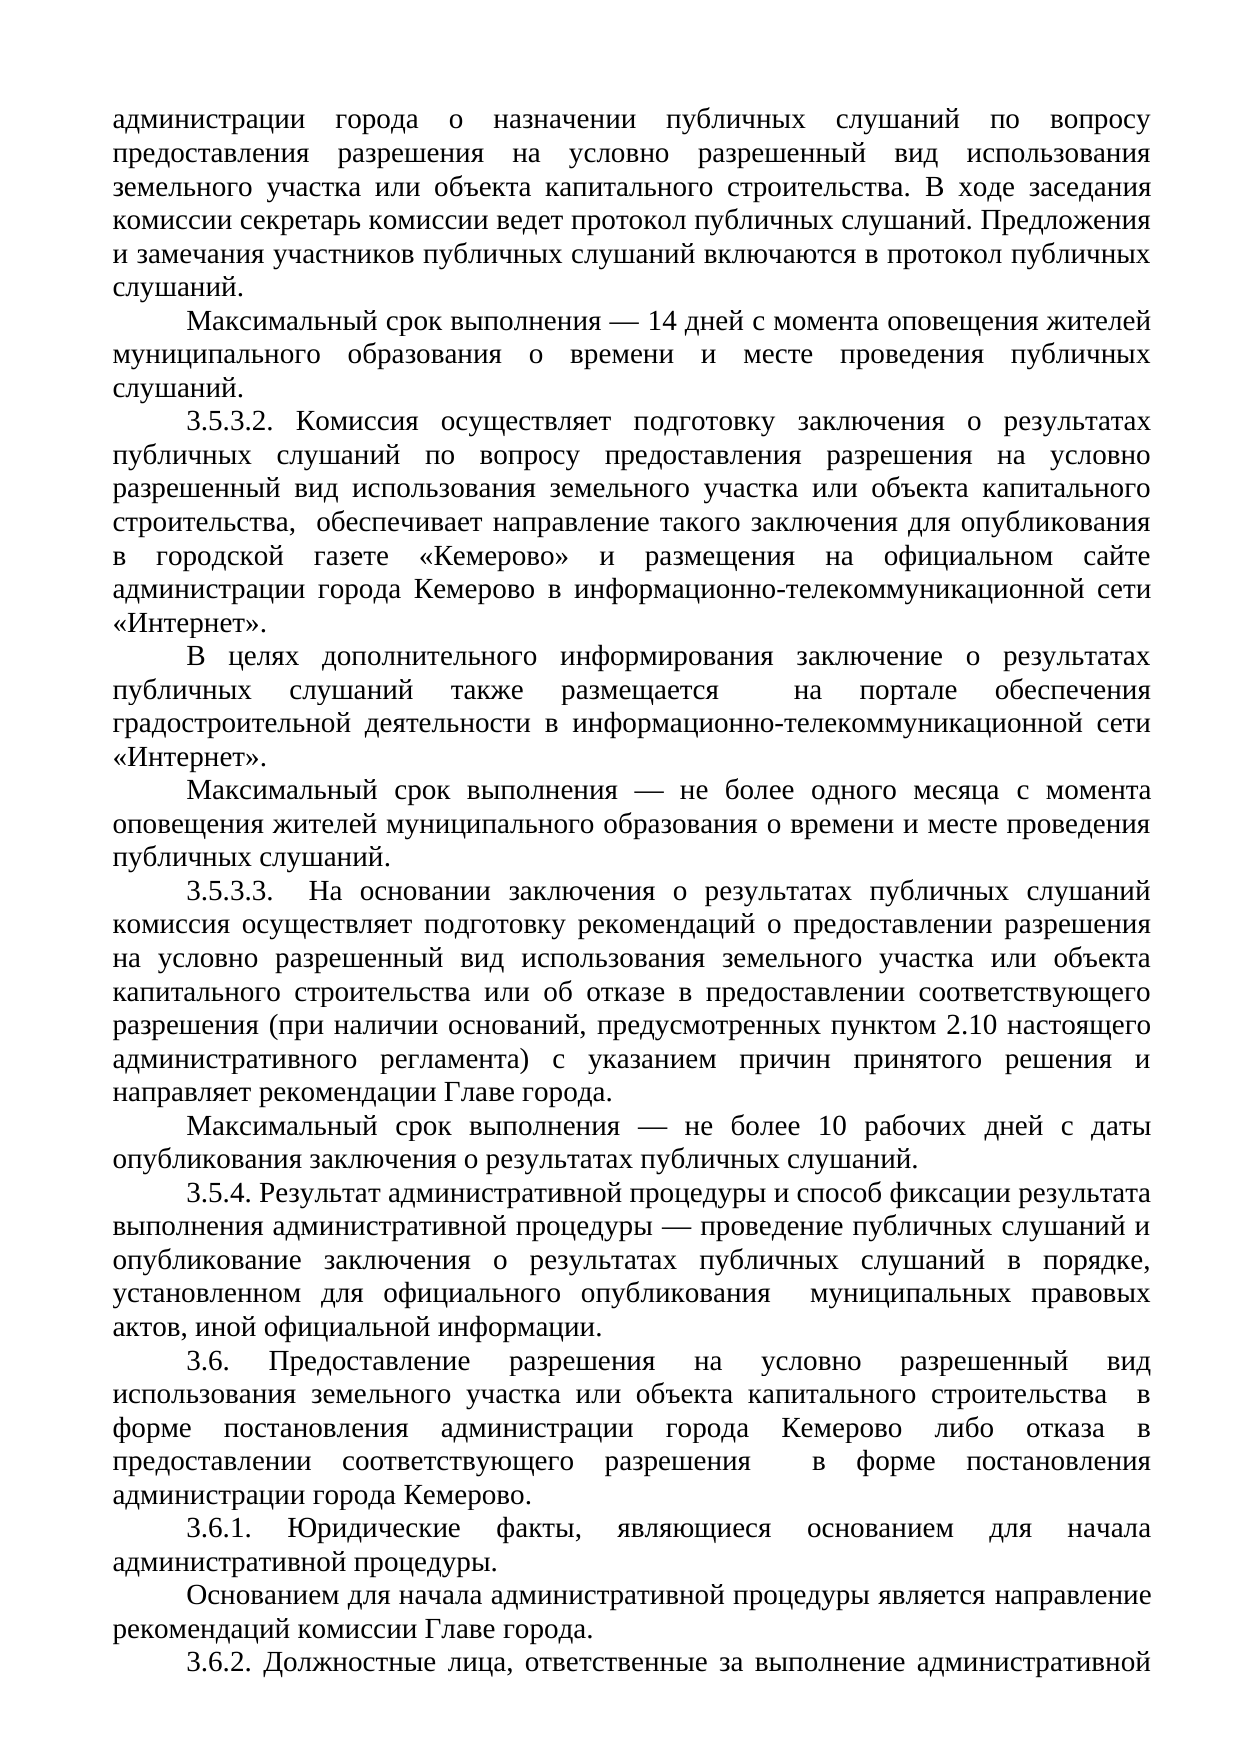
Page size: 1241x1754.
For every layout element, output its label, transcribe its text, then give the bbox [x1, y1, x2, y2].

text Максимальный срок выполнения — не более одного месяца с момента оповещения жителей муниципального образования о времени и месте проведения публичных слушаний. [112, 772, 1152, 873]
text 3.5.3.3. На основании заключения о результатах публичных слушаний комиссия осуществляет подготовку рекомендаций о предоставлении разрешения на условно разрешенный вид использования земельного участка или объекта капитального строительства или об отказе в предоставлении соответствующего разрешения (при наличии оснований, предусмотренных пунктом 2.10 настоящего административного регламента) с указанием причин принятого решения и направляет рекомендации Главе города. [112, 873, 1152, 1108]
text Максимальный срок выполнения — не более 10 рабочих дней с даты опубликования заключения о результатах публичных слушаний. [112, 1108, 1152, 1175]
text 3.5.4. Результат административной процедуры и способ фиксации результата выполнения административной процедуры — проведение публичных слушаний и опубликование заключения о результатах публичных слушаний в порядке, установленном для официального опубликования муниципальных правовых актов, иной официальной информации. [112, 1175, 1152, 1343]
text Основанием для начала административной процедуры является направление рекомендаций комиссии Главе города. [112, 1577, 1152, 1644]
list администрации города о назначении публичных слушаний по вопросу предоставления разрешения на условно разрешенный вид использования земельного участка или объекта капитального строительства. В ходе заседания комиссии секретарь комиссии ведет протокол публичных слушаний. Предложения и замечания участников публичных слушаний включаются в протокол публичных слушаний. [112, 102, 1152, 303]
text В целях дополнительного информирования заключение о результатах публичных слушаний также размещается на портале обеспечения градостроительной деятельности в информационно-телекоммуникационной сети «Интернет». [112, 638, 1152, 772]
text Максимальный срок выполнения — 14 дней с момента оповещения жителей муниципального образования о времени и месте проведения публичных слушаний. [112, 303, 1152, 403]
text 3.6. Предоставление разрешения на условно разрешенный вид использования земельного участка или объекта капитального строительства в форме постановления администрации города Кемерово либо отказа в предоставлении соответствующего разрешения в форме постановления администрации города Кемерово. [112, 1343, 1152, 1510]
text 3.6.1. Юридические факты, являющиеся основанием для начала административной процедуры. [112, 1510, 1152, 1577]
text 3.5.3.2. Комиссия осуществляет подготовку заключения о результатах публичных слушаний по вопросу предоставления разрешения на условно разрешенный вид использования земельного участка или объекта капитального строительства, обеспечивает направление такого заключения для опубликования в городской газете «Кемерово» и размещения на официальном сайте администрации города Кемерово в информационно-телекоммуникационной сети «Интернет». [112, 403, 1152, 638]
list 3.6.2. Должностные лица, ответственные за выполнение административной [112, 1644, 1152, 1678]
